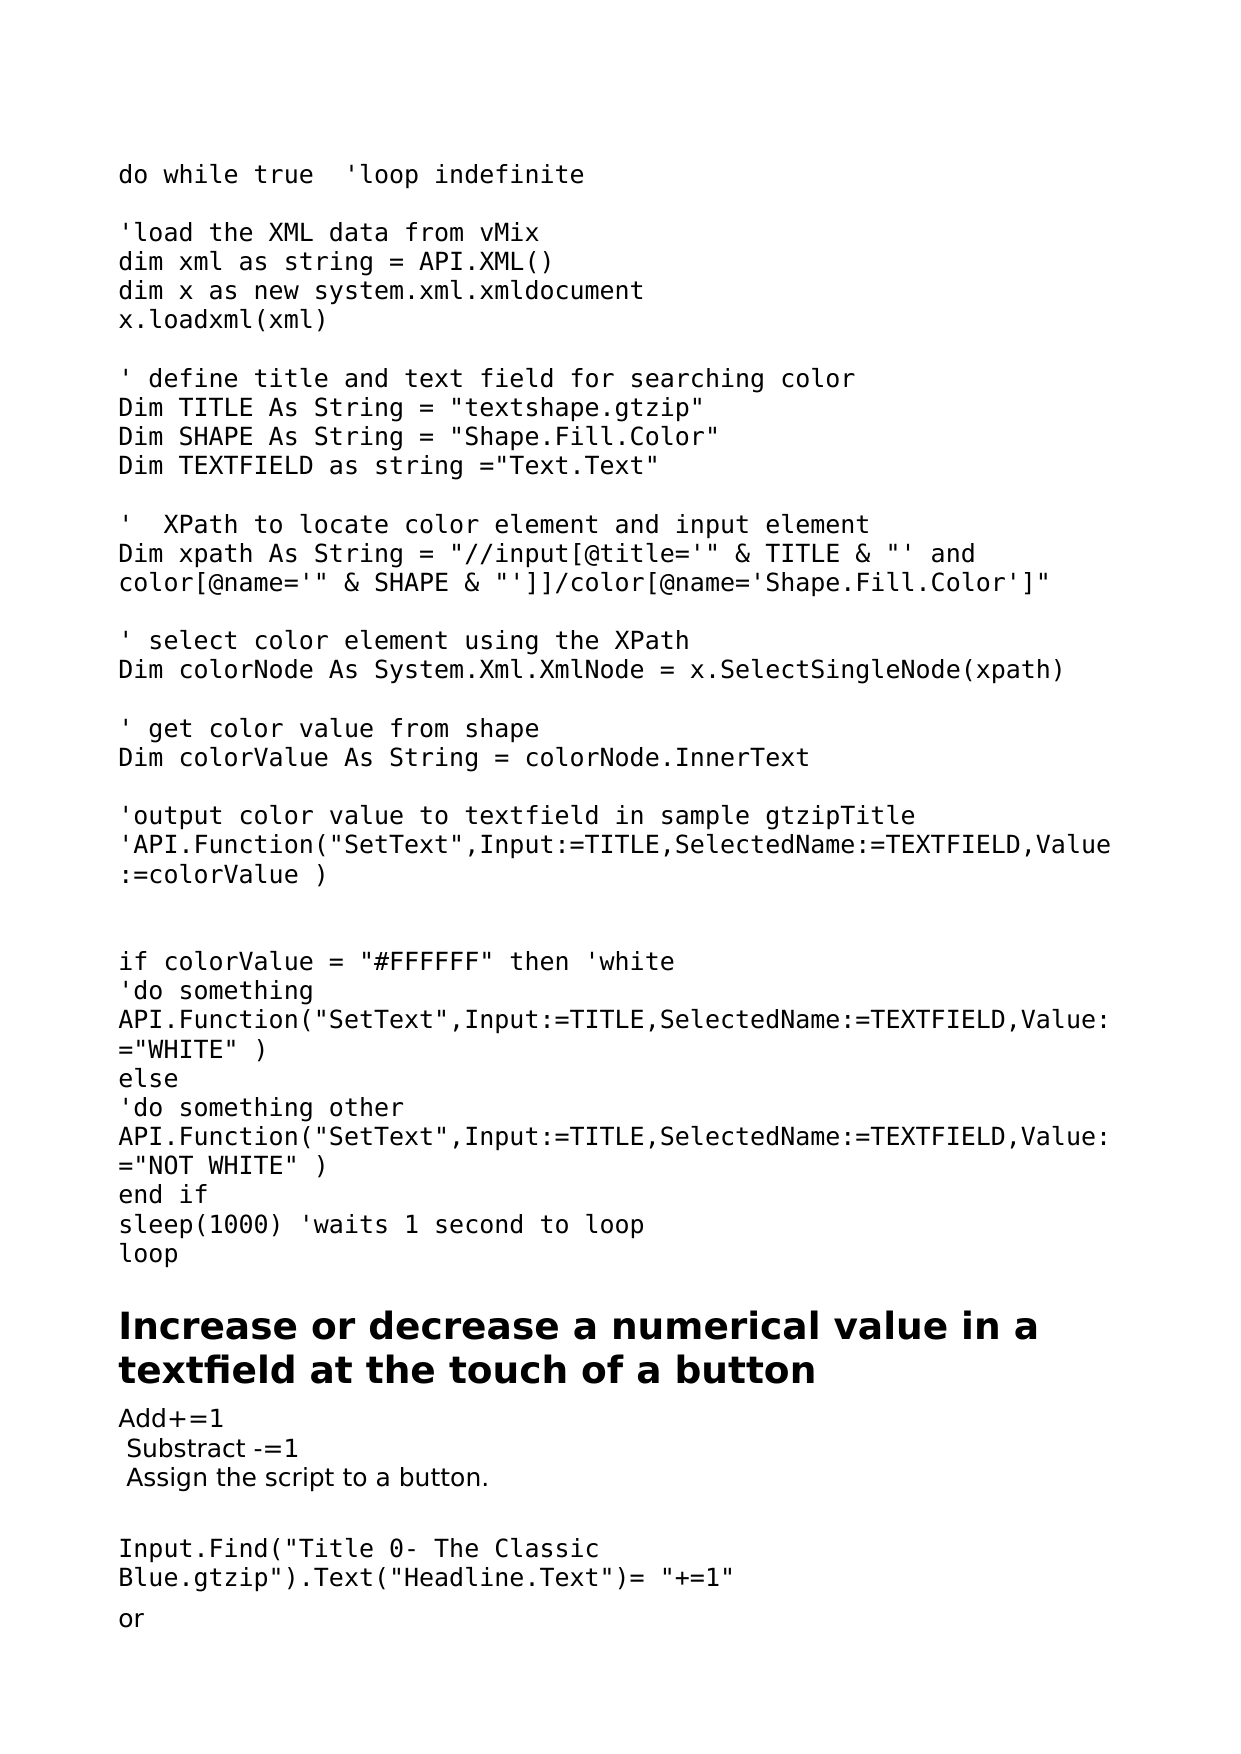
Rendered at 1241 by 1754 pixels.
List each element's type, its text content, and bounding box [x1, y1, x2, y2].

text or [118, 1604, 1122, 1633]
text [118, 118, 1122, 147]
subtitle Increase or decrease a numerical value in a textfield at the touch of a button [118, 1305, 1122, 1392]
text Input.Find("Title 0- The Classic Blue.gtzip").Text("Headline.Text")= "+=1" [118, 1534, 1122, 1592]
text Add+=1 Substract -=1 Assign the script to a button. [118, 1405, 1122, 1521]
text do while true 'loop indefinite 'load the XML data from vMix dim xml as string = API.XML() dim x as new system.xml.xmldocument x.loadxml(xml) ' define title and text field for searching color Dim TITLE As String = "textshape.gtzip" Dim SHAPE As String = "Shape.Fill.Color" Dim TEXTFIELD as string ="Text.Text" ' XPath to locate color element and input element Dim xpath As String = "//input[@title='" & TITLE & "' and color[@name='" & SHAPE & "']]/color[@name='Shape.Fill.Color']" ' select color element using the XPath Dim colorNode As System.Xml.XmlNode = x.SelectSingleNode(xpath) ' get color value from shape Dim colorValue As String = colorNode.InnerText 'output color value to textfield in sample gtzipTitle 'API.Function("SetText",Input:=TITLE,SelectedName:=TEXTFIELD,Value:=colorValue ) if colorValue = "#FFFFFF" then 'white 'do something API.Function("SetText",Input:=TITLE,SelectedName:=TEXTFIELD,Value:="WHITE" ) else 'do something other API.Function("SetText",Input:=TITLE,SelectedName:=TEXTFIELD,Value:="NOT WHITE" ) end if sleep(1000) 'waits 1 second to loop loop [118, 160, 1122, 1268]
